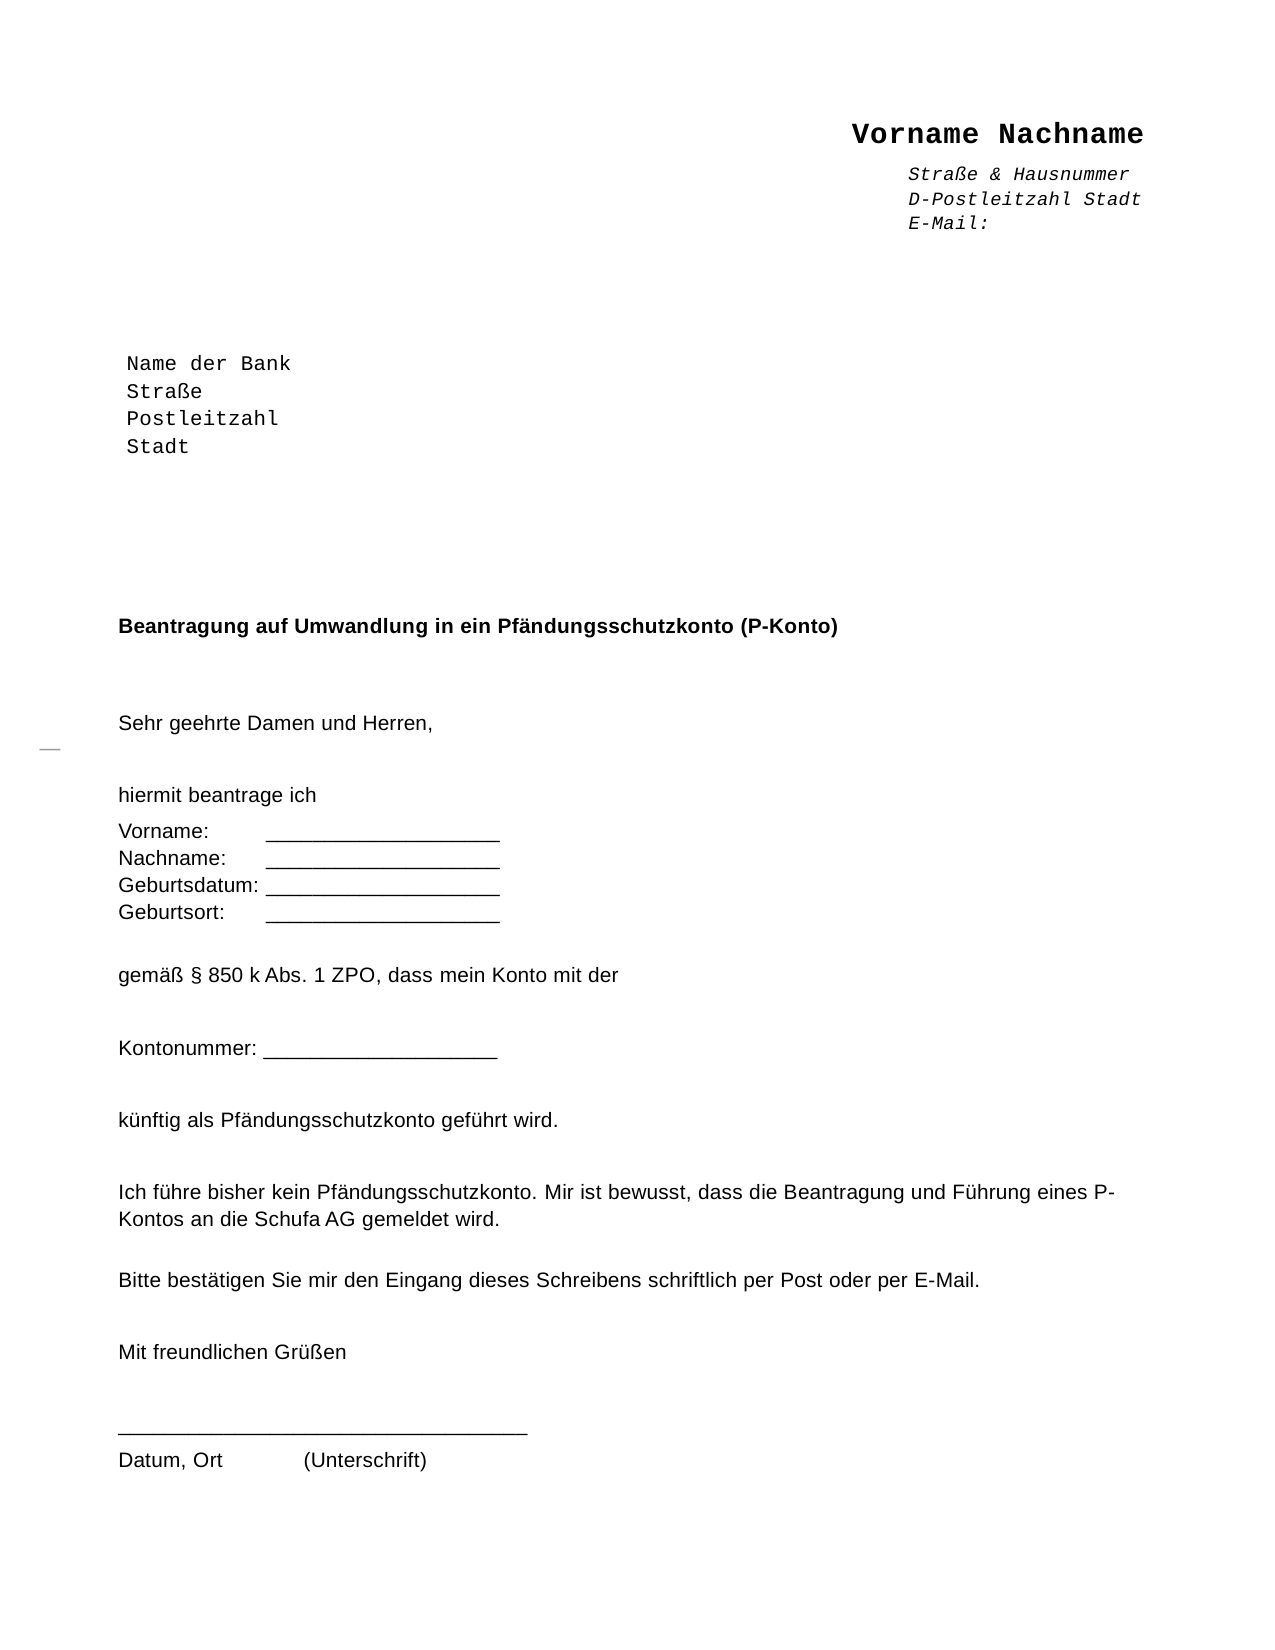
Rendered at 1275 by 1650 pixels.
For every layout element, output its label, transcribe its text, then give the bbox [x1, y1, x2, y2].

text Geburtsort: ____________________ [118, 900, 1157, 924]
text Kontonummer: ____________________ [118, 1036, 1157, 1059]
text ___________________________________ [118, 1412, 1157, 1436]
text — [39, 741, 105, 760]
text Beantragung auf Umwandlung in ein Pfändungsschutzkonto (P-Konto) [118, 614, 1157, 638]
text Geburtsdatum: ____________________ [118, 873, 1157, 897]
text Mit freundlichen Grüßen [118, 1340, 1157, 1364]
text Sehr geehrte Damen und Herren, [118, 711, 1157, 735]
text Vorname Nachname [391, 119, 1144, 152]
text Straße [126, 381, 594, 405]
text E-Mail: [391, 213, 1144, 235]
text Straße & Hausnummer D-Postleitzahl Stadt [391, 164, 1144, 210]
text Name der Bank [126, 353, 594, 377]
text Bitte bestätigen Sie mir den Eingang dieses Schreibens schriftlich per Post oder per E-Mail. [118, 1268, 1157, 1292]
text hiermit beantrage ich [118, 783, 1157, 807]
text gemäß § 850 k Abs. 1 ZPO, dass mein Konto mit der [118, 963, 1157, 987]
text Vorname: ____________________ [118, 819, 1157, 843]
text Ich führe bisher kein Pfändungsschutzkonto. Mir ist bewusst, dass die Beantragung und Führung eines P-Kontos an die Schufa AG gemeldet wird. [118, 1181, 1157, 1231]
text Datum, Ort (Unterschrift) [118, 1448, 1157, 1472]
text künftig als Pfändungsschutzkonto geführt wird. [118, 1108, 1157, 1132]
text Nachname: ____________________ [118, 846, 1157, 870]
text Postleitzahl Stadt [126, 408, 594, 460]
